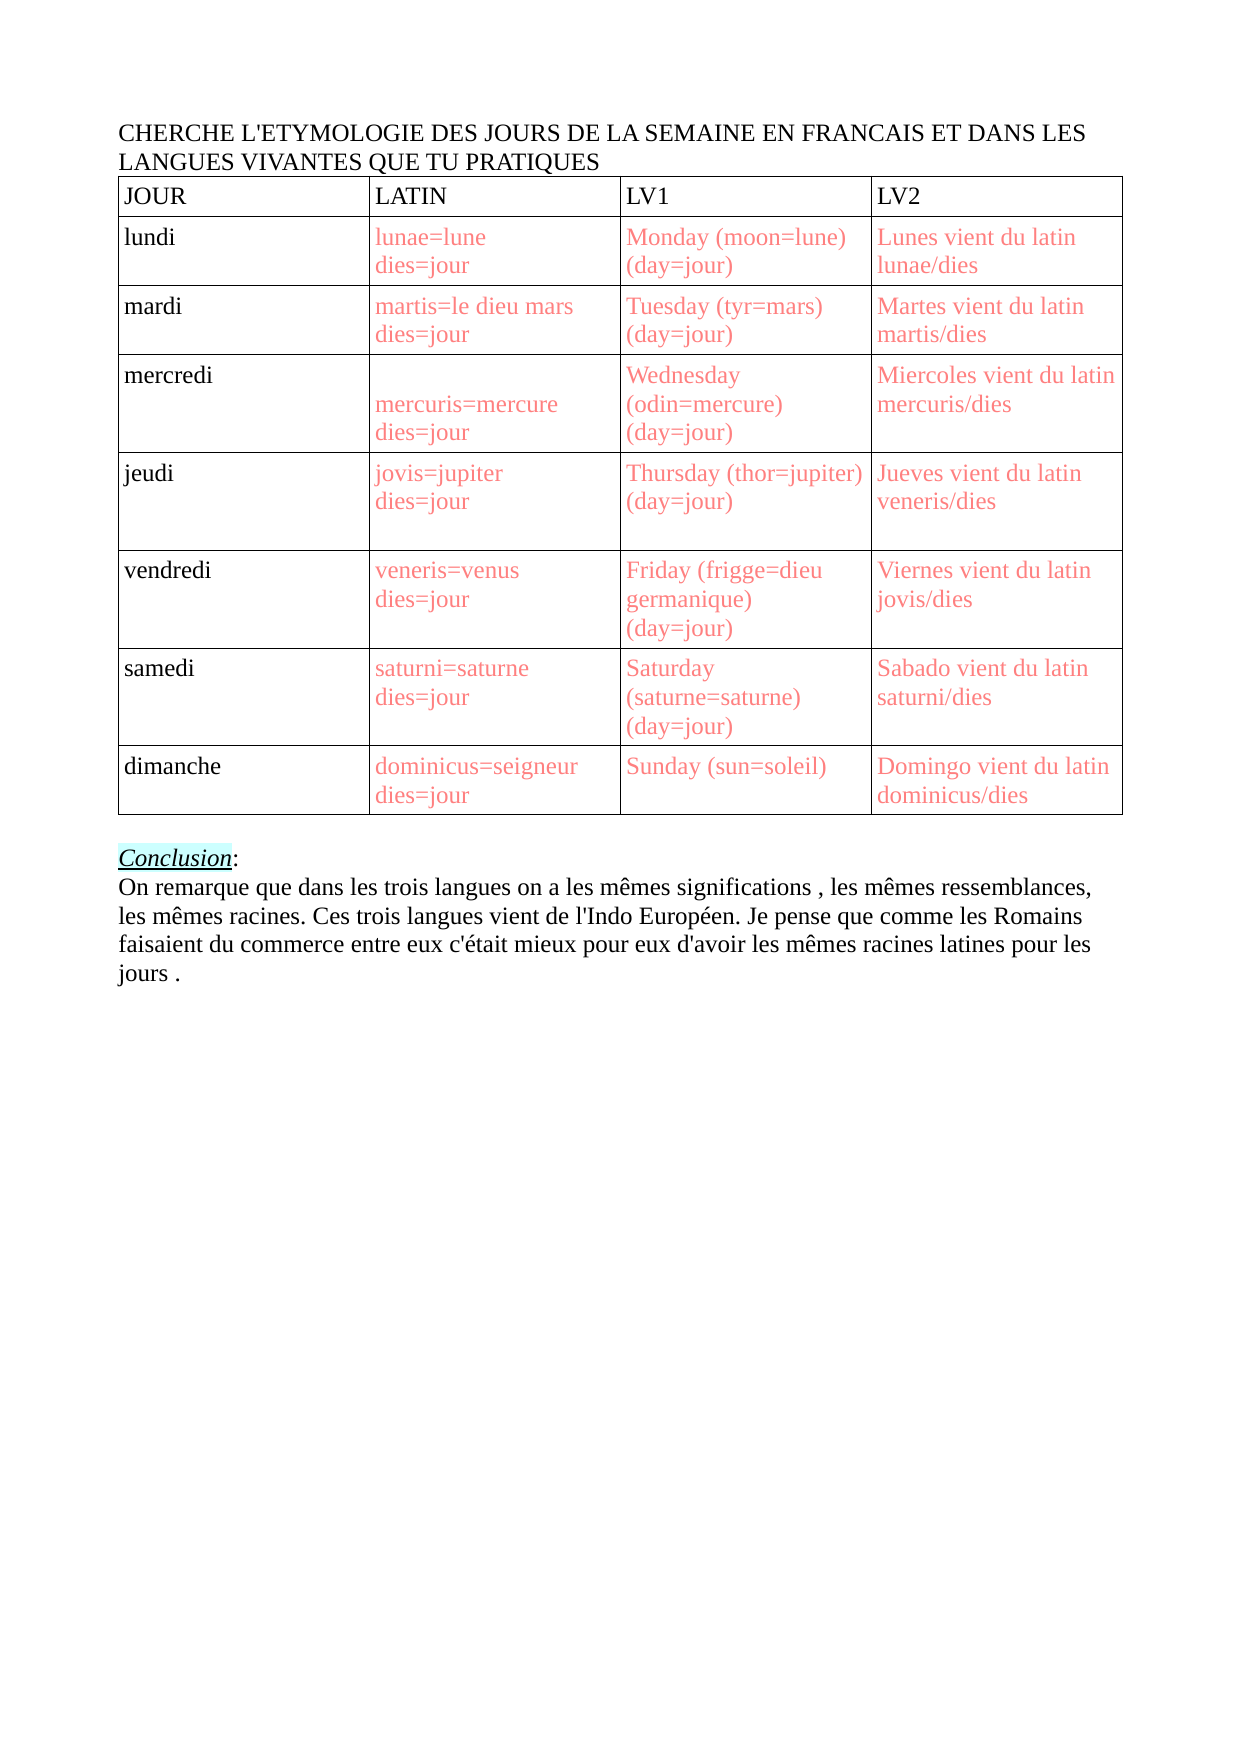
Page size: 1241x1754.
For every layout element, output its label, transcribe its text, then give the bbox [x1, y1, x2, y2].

table_cell mardi [119, 286, 369, 354]
table_cell lunae=lune dies=jour [370, 217, 620, 285]
table_cell veneris=venus dies=jour [370, 551, 620, 647]
text Conclusion: [118, 843, 1122, 872]
table_cell mercredi [119, 355, 369, 452]
table_cell saturni=saturne dies=jour [370, 649, 620, 745]
table_cell Monday (moon=lune) (day=jour) [621, 217, 871, 285]
table_header LV1 [621, 177, 871, 216]
table_cell Tuesday (tyr=mars) (day=jour) [621, 286, 871, 354]
table_cell Miercoles vient du latin mercuris/dies [872, 355, 1122, 452]
table_cell jovis=jupiter dies=jour [370, 453, 620, 550]
table_cell samedi [119, 649, 369, 745]
table_header LATIN [370, 177, 620, 216]
table_cell Domingo vient du latin dominicus/dies [872, 746, 1122, 814]
table_cell Viernes vient du latin jovis/dies [872, 551, 1122, 647]
table_cell dominicus=seigneur dies=jour [370, 746, 620, 814]
table_cell Friday (frigge=dieu germanique) (day=jour) [621, 551, 871, 647]
table_cell martis=le dieu mars dies=jour [370, 286, 620, 354]
table_cell dimanche [119, 746, 369, 814]
table_cell vendredi [119, 551, 369, 647]
table_cell Jueves vient du latin veneris/dies [872, 453, 1122, 550]
text On remarque que dans les trois langues on a les mêmes significations , les mêmes ressemblances, les mêmes racines. Ces trois langues vient de l'Indo Européen. Je pense que comme les Romains faisaient du commerce entre eux c'était mieux pour eux d'avoir les mêmes racines latines pour les jours . [118, 872, 1122, 987]
table_cell jeudi [119, 453, 369, 550]
table_cell Sunday (sun=soleil) [621, 746, 871, 814]
text CHERCHE L'ETYMOLOGIE DES JOURS DE LA SEMAINE EN FRANCAIS ET DANS LES LANGUES VIVANTES QUE TU PRATIQUES [118, 118, 1122, 176]
table_cell Thursday (thor=jupiter) (day=jour) [621, 453, 871, 550]
table_cell Wednesday (odin=mercure) (day=jour) [621, 355, 871, 452]
table_cell Martes vient du latin martis/dies [872, 286, 1122, 354]
table_cell lundi [119, 217, 369, 285]
table_header JOUR [119, 177, 369, 216]
table_cell Sabado vient du latin saturni/dies [872, 649, 1122, 745]
table_header LV2 [872, 177, 1122, 216]
table_cell Lunes vient du latin lunae/dies [872, 217, 1122, 285]
table_cell Saturday (saturne=saturne) (day=jour) [621, 649, 871, 745]
table_cell mercuris=mercure dies=jour [370, 355, 620, 452]
